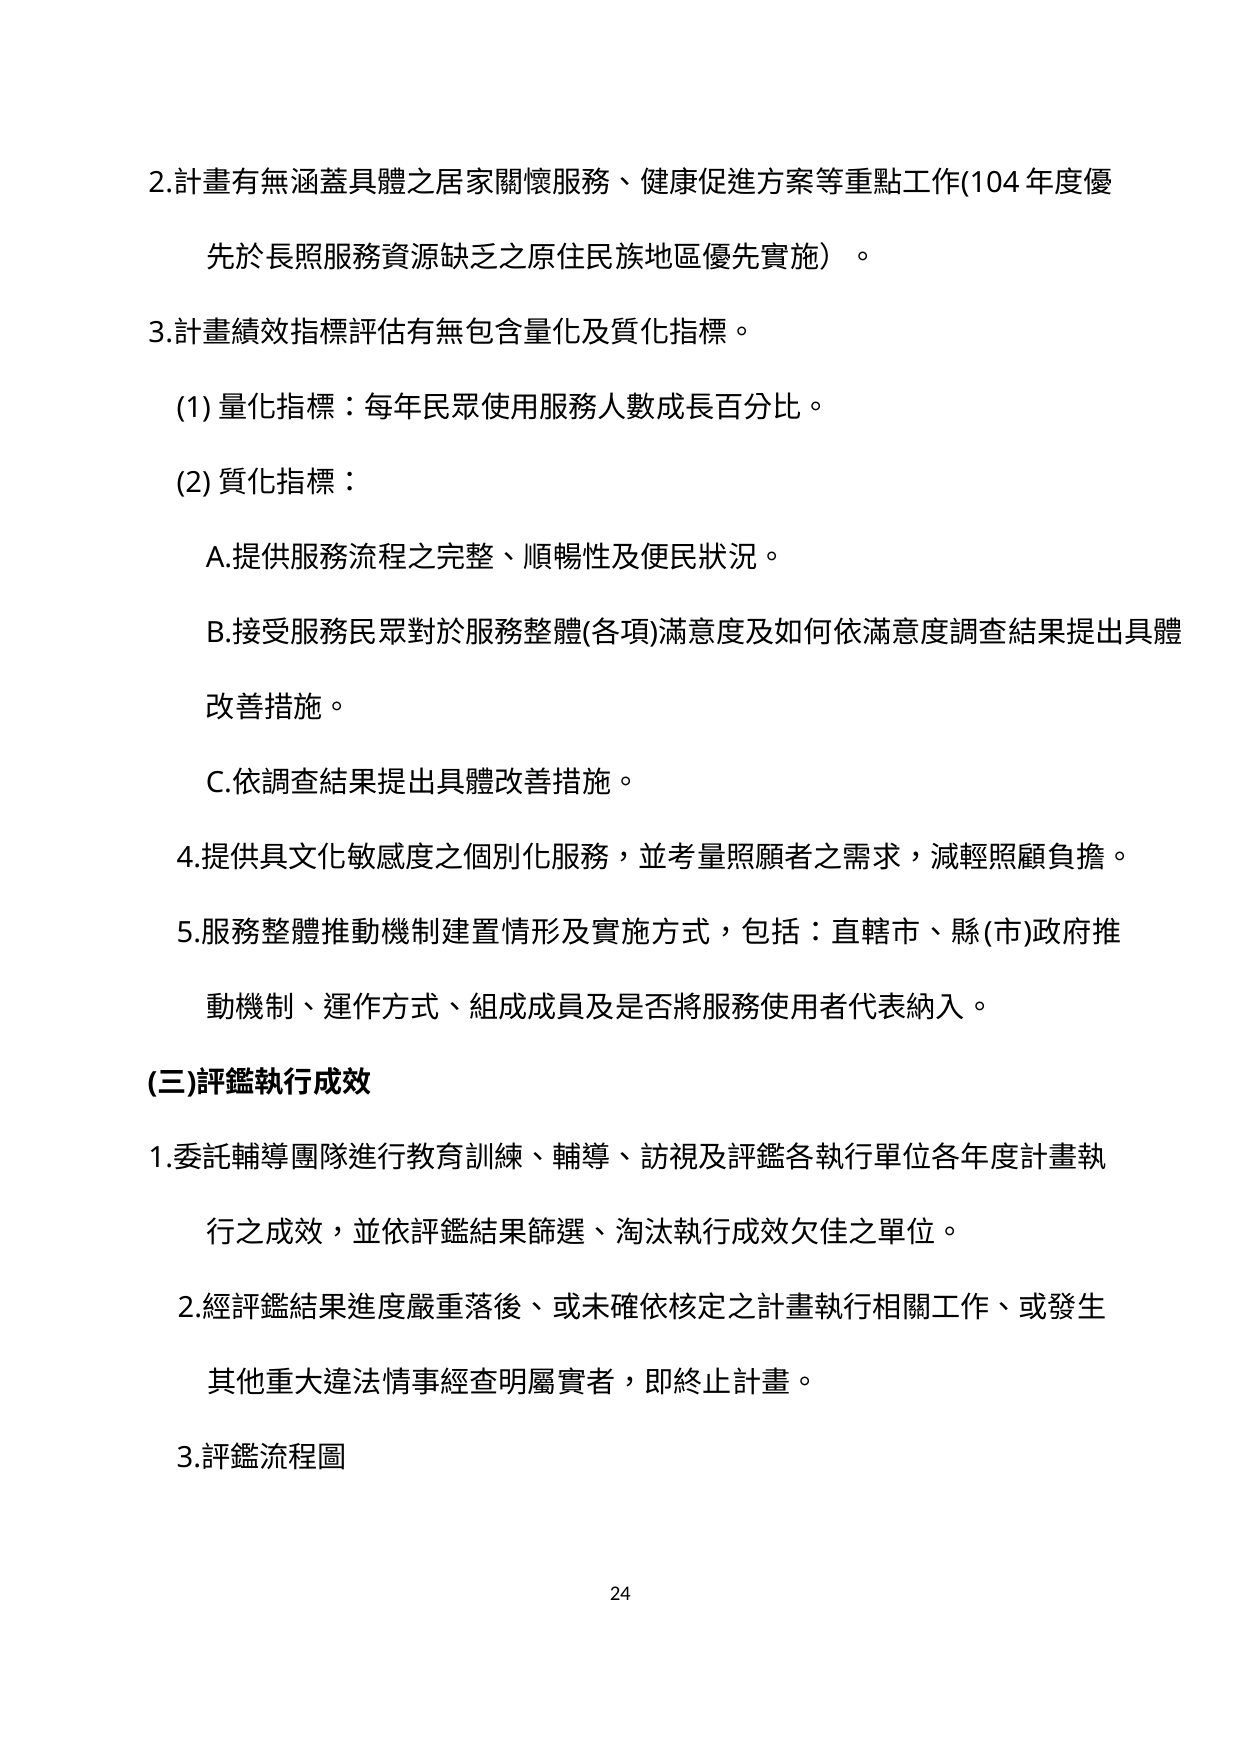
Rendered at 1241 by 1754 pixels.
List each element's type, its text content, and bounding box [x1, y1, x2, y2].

text 5.服務整體推動機制建置情形及實施方式，包括：直轄市、縣(市)政府推動機制、運作方式、組成成員及是否將服務使用者代表納入。 [176, 886, 1122, 1036]
text 3.計畫績效指標評估有無包含量化及質化指標。 [118, 286, 1122, 361]
text B.接受服務民眾對於服務整體(各項)滿意度及如何依滿意度調查結果提出具體 [118, 586, 1206, 661]
text (三)評鑑執行成效 [118, 1036, 1122, 1111]
text A.提供服務流程之完整、順暢性及便民狀況。 [118, 511, 1206, 586]
text 改善措施。 [118, 661, 1206, 736]
text 4.提供具文化敏感度之個別化服務，並考量照願者之需求，減輕照顧負擔。 [118, 811, 1122, 886]
text 2.計畫有無涵蓋具體之居家關懷服務、健康促進方案等重點工作(104年度優先於長照服務資源缺乏之原住民族地區優先實施）。 [118, 136, 1122, 286]
text 1.委託輔導團隊進行教育訓練、輔導、訪視及評鑑各執行單位各年度計畫執行之成效，並依評鑑結果篩選、淘汰執行成效欠佳之單位。 [118, 1111, 1122, 1261]
text 2.經評鑑結果進度嚴重落後、或未確依核定之計畫執行相關工作、或發生其他重大違法情事經查明屬實者，即終止計畫。 [177, 1261, 1122, 1411]
text (1) 量化指標：每年民眾使用服務人數成長百分比。 [118, 361, 1122, 436]
text 3.評鑑流程圖 [118, 1411, 1122, 1486]
text C.依調查結果提出具體改善措施。 [118, 736, 1206, 811]
text (2) 質化指標： [118, 436, 1122, 511]
